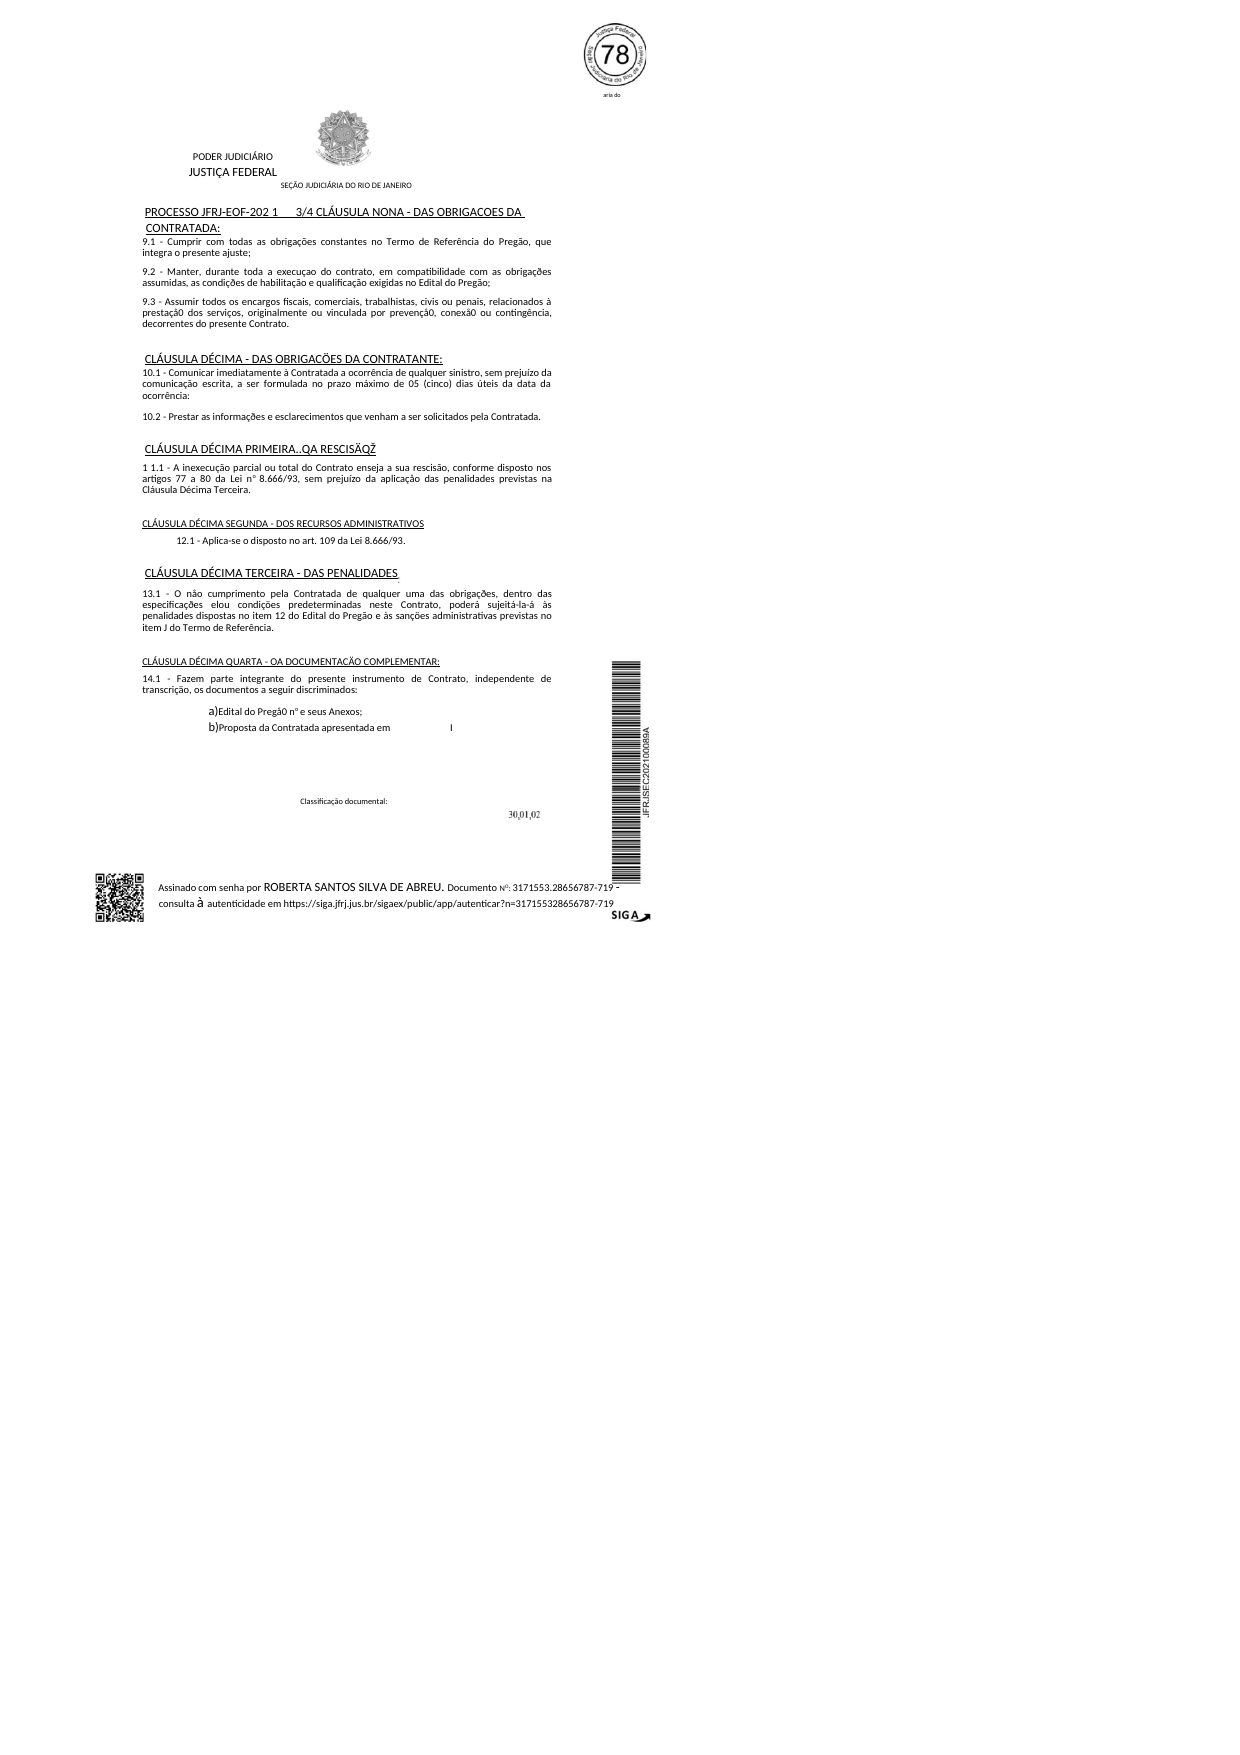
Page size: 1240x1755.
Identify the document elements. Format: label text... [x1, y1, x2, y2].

text CLÁUSULA DÉCIMA - DAS OBRIGACÖES DA CONTRATANTE: [144, 351, 596, 367]
text 10.1 - Comunicar imediatamente à Contratada a ocorrência de qualquer sinistro, sem prejuízo da comunicação escrita, a ser formulada no prazo máximo de 05 (cinco) dias úteis da data da ocorrência: [142, 367, 553, 402]
list Proposta da Contratada apresentada em I [139, 720, 553, 734]
text 9.2 - Manter, durante toda a execuçao do contrato, em compatibilidade com as obrigaçðes assumidas, as condiçðes de habilitação e qualificação exigidas no Edital do Pregão; [142, 266, 553, 289]
text 9.3 - Assumir todos os encargos fiscais, comerciais, trabalhistas, civis ou penais, relacionados à prestaçå0 dos serviços, originalmente ou vinculada por prevençå0, conexå0 ou contingência, decorrentes do presente Contrato. [142, 296, 553, 330]
text PODER JUDICIÁRIO [150, 150, 315, 163]
text CLÁUSULA DÉCIMA PRIMEIRA..QA RESCISÄQŽ [144, 442, 596, 457]
text [372, 150, 1089, 163]
text 10.2 - Prestar as informaçðes e esclarecimentos que venham a ser solicitados pela Contratada. [142, 411, 553, 422]
text 13.1 - O nåo cumprimento pela Contratada de qualquer uma das obrigaçðes, dentro das especificaçðes elou condiçöes predeterminadas neste Contrato, poderá sujeitá-la-á às penalidades dispostas no item 12 do Edital do Pregão e às sançöes administrativas previstas no item J do Termo de Referência. [142, 588, 553, 634]
text 1 1.1 - A inexecução parcial ou total do Contrato enseja a sua rescisão, conforme disposto nos artigos 77 a 80 da Lei no 8.666/93, sem prejuízo da aplicaçåo das penalidades previstas na Cláusula Décima Terceira. [142, 462, 553, 497]
text PROCESSO JFRJ-EOF-202 1 3/4 CLÁUSULA NONA - DAS OBRIGACOES DA CONTRATADA: [144, 204, 596, 236]
text CLÁUSULA DÉCIMA SEGUNDA - DOS RECURSOS ADMINISTRATIVOS [142, 517, 1089, 530]
text 14.1 - Fazem parte integrante do presente instrumento de Contrato, independente de transcriçäo, os documentos a seguir discriminados: [142, 673, 553, 696]
list Edital do Pregå0 no e seus Anexos; [139, 704, 553, 718]
text 9.1 - Cumprir com todas as obrigações constantes no Termo de Referência do Pregão, que integra o presente ajuste; [142, 237, 553, 259]
text 12.1 - Aplica-se o disposto no art. 109 da Lei 8.666/93. [176, 535, 553, 547]
text CLÁUSULA DÉCIMA QUARTA - OA DOCUMENTACÄO COMPLEMENTAR: [142, 655, 1089, 668]
subtitle JUSTIÇA FEDERAL [150, 164, 538, 179]
text SEÇÃO JUDICIÁRIA DO RIO DE JANEIRO [150, 180, 542, 190]
text CLÁUSULA DÉCIMA TERCEIRA - DAS PENALIDADES [144, 565, 596, 583]
